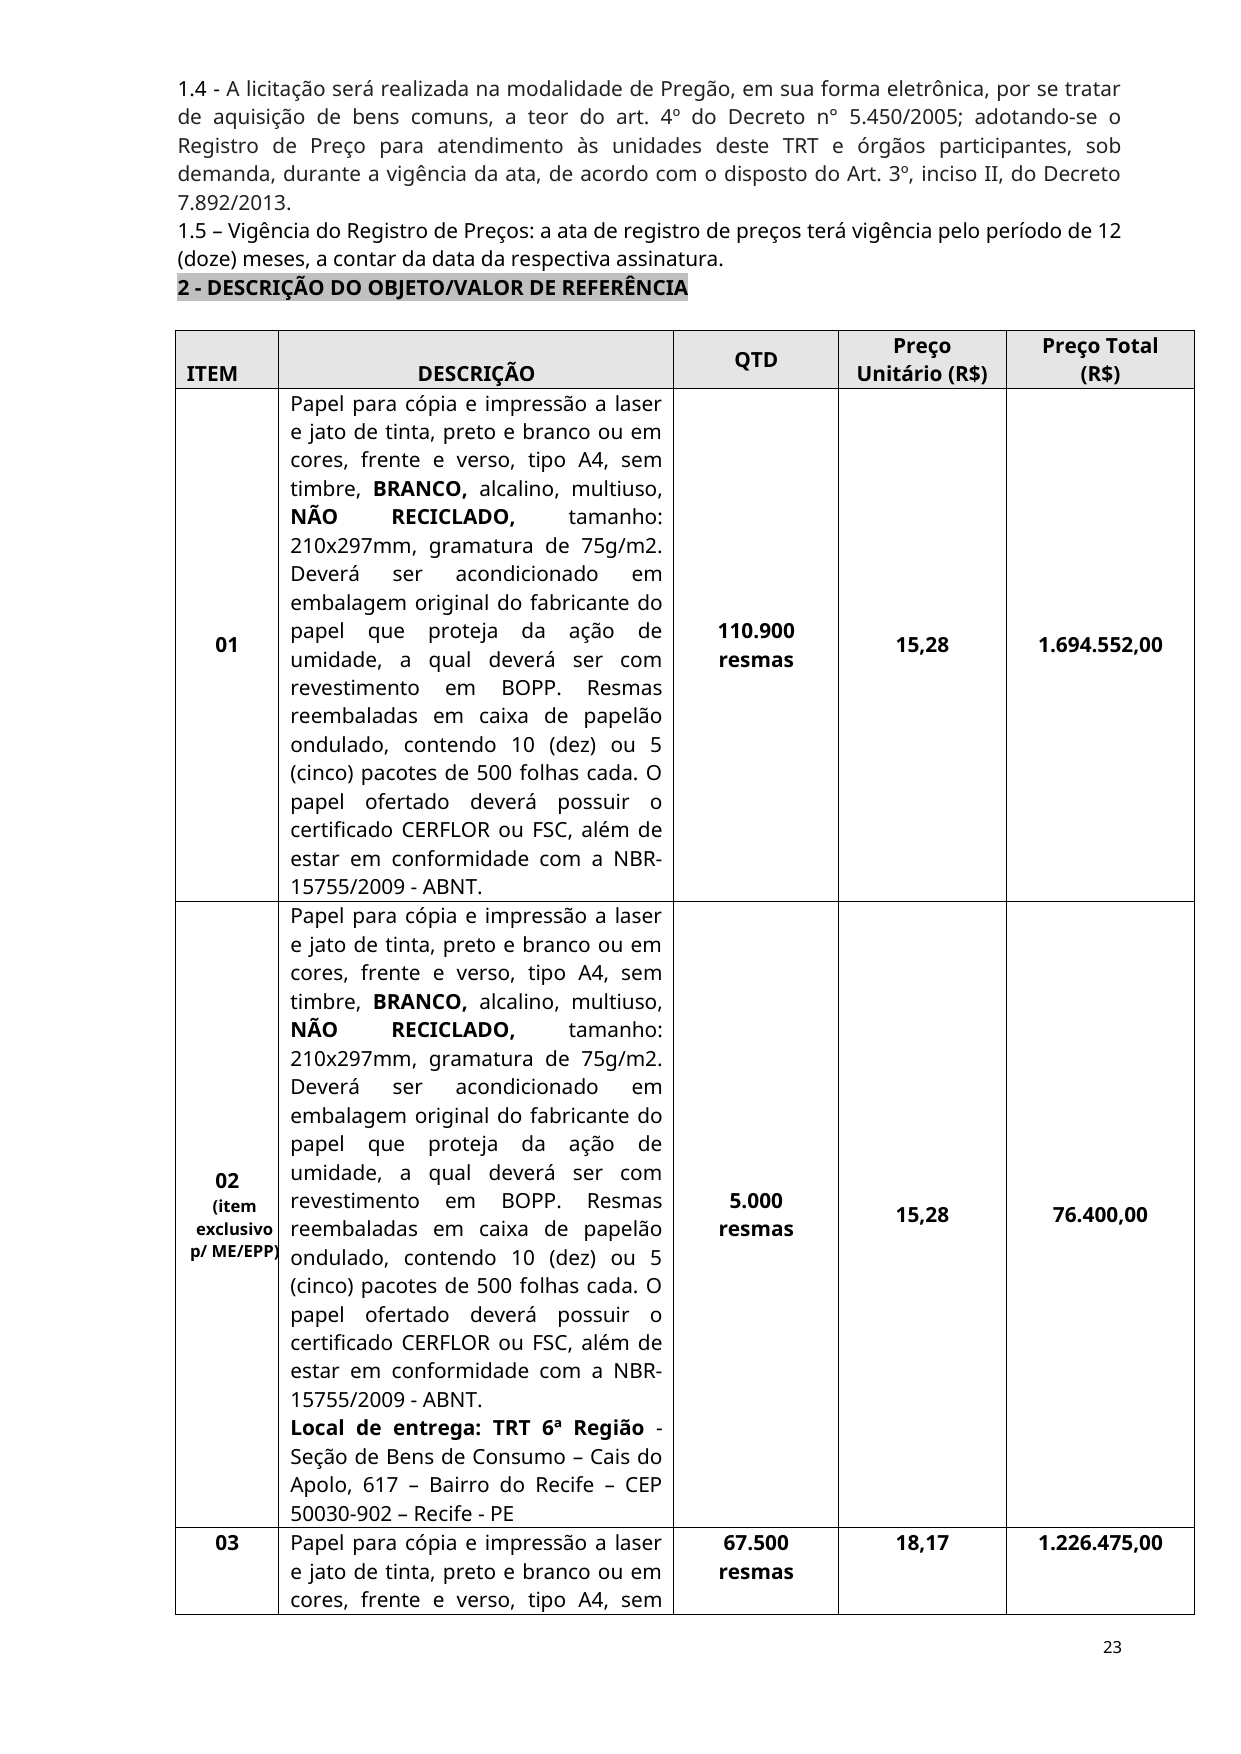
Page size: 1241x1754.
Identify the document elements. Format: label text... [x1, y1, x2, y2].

table_cell Papel para cópia e impressão a laser e jato de tinta, preto e branco ou em cores, frente e verso, tipo A4, sem timbre, BRANCO, alcalino, multiuso, NÃO RECICLADO, tamanho: 210x297mm, gramatura de 75g/m2. Deverá ser acondicionado em embalagem original do fabricante do papel que proteja da ação de umidade, a qual deverá ser com revestimento em BOPP. Resmas reembaladas em caixa de papelão ondulado, contendo 10 (dez) ou 5 (cinco) pacotes de 500 folhas cada. O papel ofertado deverá possuir o certificado CERFLOR ou FSC, além de estar em conformidade com a NBR-15755/2009 - ABNT. [279, 389, 673, 901]
text 1.5 – Vigência do Registro de Preços: a ata de registro de preços terá vigência pelo período de 12 (doze) meses, a contar da data da respectiva assinatura. [177, 216, 1122, 273]
table_cell Papel para cópia e impressão a laser e jato de tinta, preto e branco ou em cores, frente e verso, tipo A4, sem timbre, BRANCO, alcalino, multiuso, NÃO RECICLADO, tamanho: 210x297mm, gramatura de 75g/m2. Deverá ser acondicionado em embalagem original do fabricante do papel que proteja da ação de umidade, a qual deverá ser com revestimento em BOPP. Resmas reembaladas em caixa de papelão ondulado, contendo 10 (dez) ou 5 (cinco) pacotes de 500 folhas cada. O papel ofertado deverá possuir o certificado CERFLOR ou FSC, além de estar em conformidade com a NBR-15755/2009 - ABNT. Local de entrega: TRT 6ª Região - Seção de Bens de Consumo – Cais do Apolo, 617 – Bairro do Recife – CEP 50030-902 – Recife - PE [279, 902, 673, 1527]
table_cell Papel para cópia e impressão a laser e jato de tinta, preto e branco ou em cores, frente e verso, tipo A4, sem [279, 1528, 673, 1614]
table_cell 03 [176, 1528, 278, 1614]
text 2 - DESCRIÇÃO DO OBJETO/VALOR DE REFERÊNCIA [177, 273, 1122, 301]
table_cell 76.400,00 [1007, 902, 1194, 1527]
table_header QTD [674, 331, 838, 388]
table_cell 18,17 [839, 1528, 1006, 1614]
table_cell 1.694.552,00 [1007, 389, 1194, 901]
table_cell 67.500 resmas [674, 1528, 838, 1614]
table_cell 01 [176, 389, 278, 901]
table_cell 1.226.475,00 [1007, 1528, 1194, 1614]
table_cell 15,28 [839, 902, 1006, 1527]
table_header DESCRIÇÃO [279, 331, 673, 388]
table_cell 02 (item exclusivo p/ ME/EPP) [176, 902, 278, 1527]
table_header Preço Unitário (R$) [839, 331, 1006, 388]
table_cell 110.900 resmas [674, 389, 838, 901]
table_cell 5.000 resmas [674, 902, 838, 1527]
table_header Preço Total (R$) [1007, 331, 1194, 388]
table_cell 15,28 [839, 389, 1006, 901]
text 1.4 - A licitação será realizada na modalidade de Pregão, em sua forma eletrônica, por se tratar de aquisição de bens comuns, a teor do art. 4º do Decreto n° 5.450/2005; adotando-se o Registro de Preço para atendimento às unidades deste TRT e órgãos participantes, sob demanda, durante a vigência da ata, de acordo com o disposto do Art. 3º, inciso II, do Decreto 7.892/2013. [177, 74, 1122, 216]
table_header ITEM [176, 331, 278, 388]
